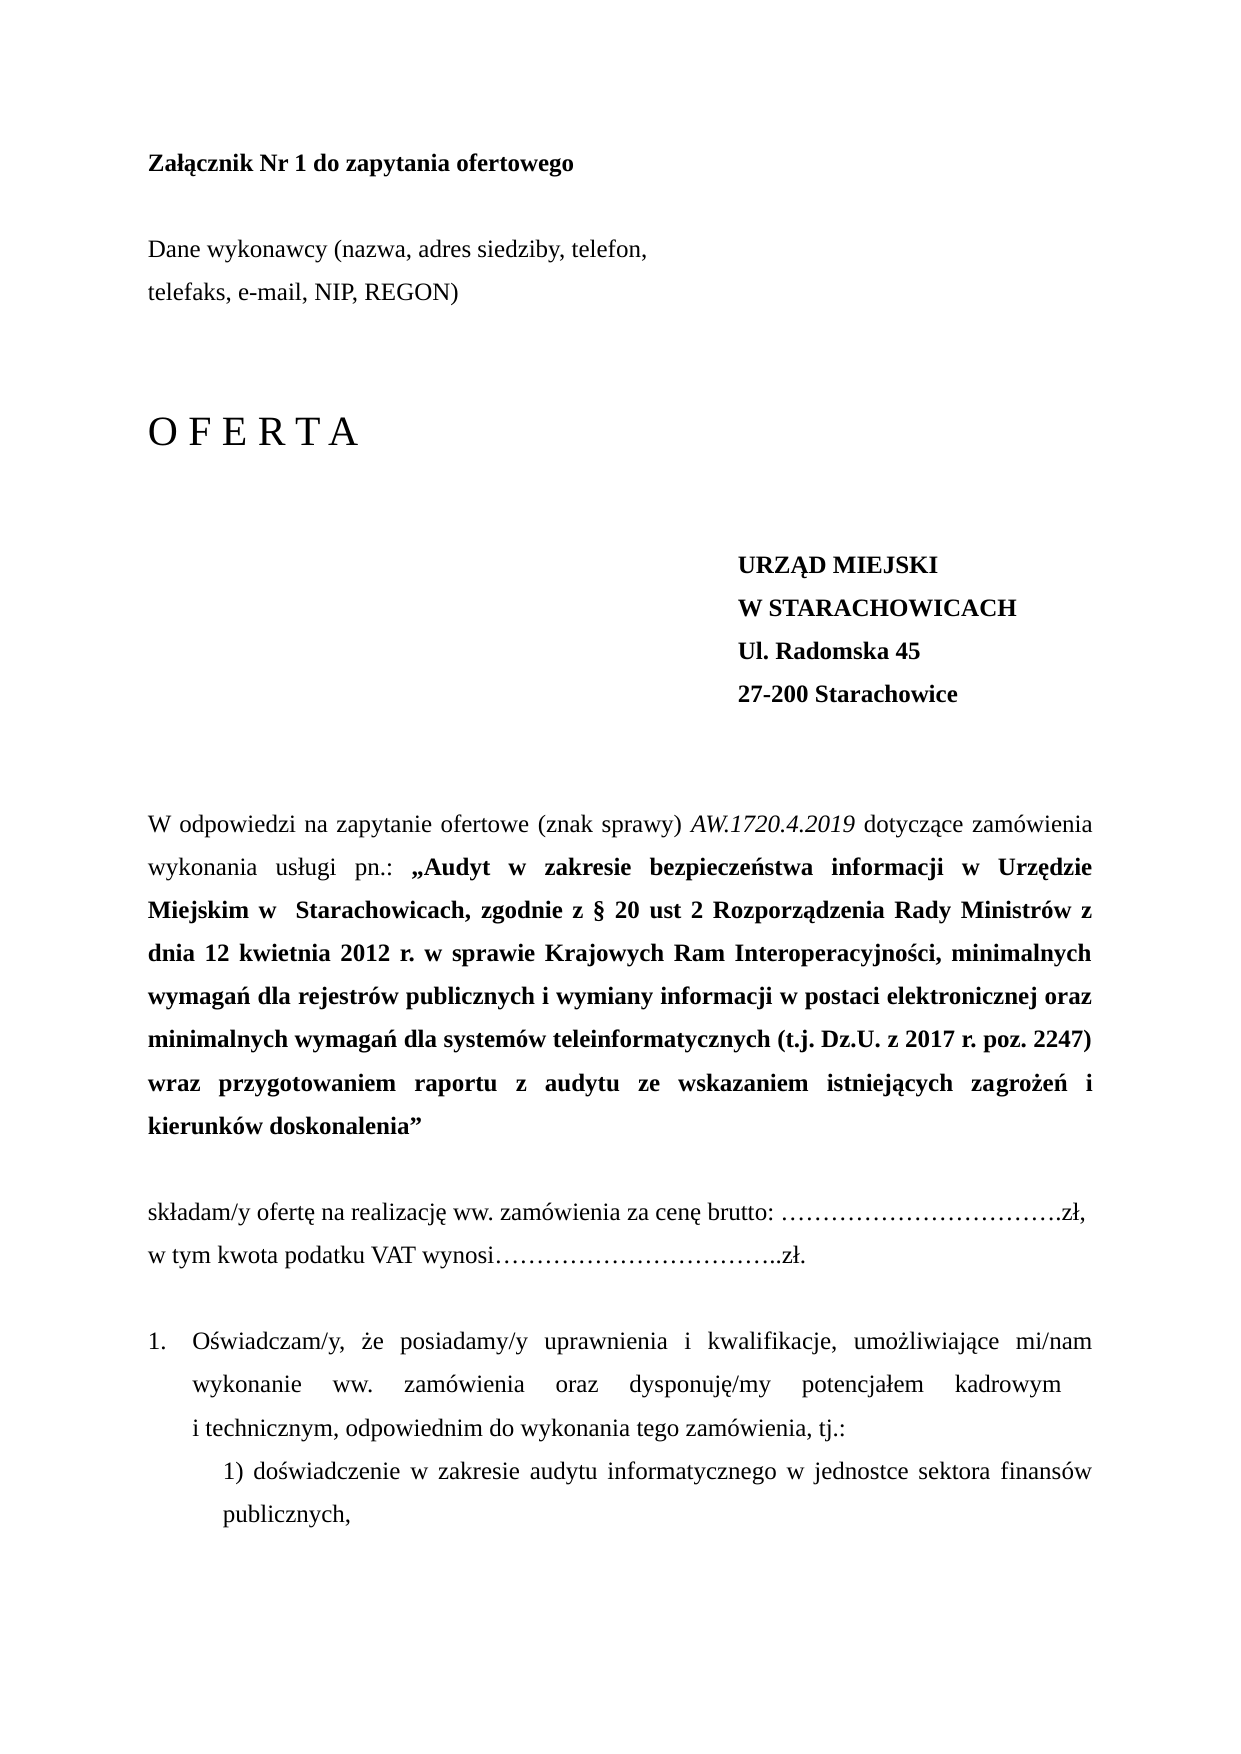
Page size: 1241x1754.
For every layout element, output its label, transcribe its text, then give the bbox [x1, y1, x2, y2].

text 27-200 Starachowice [738, 679, 1093, 708]
text O F E R T A [148, 406, 1093, 454]
text Dane wykonawcy (nazwa, adres siedziby, telefon, telefaks, e-mail, NIP, REGON) [148, 234, 1093, 306]
text W odpowiedzi na zapytanie ofertowe (znak sprawy) AW.1720.4.2019 dotyczące zamówienia wykonania usługi pn.: „Audyt w zakresie bezpieczeństwa informacji w Urzędzie Miejskim w Starachowicach, zgodnie z § 20 ust 2 Rozporządzenia Rady Ministrów z dnia 12 kwietnia 2012 r. w sprawie Krajowych Ram Interoperacyjności, minimalnych wymagań dla rejestrów publicznych i wymiany informacji w postaci elektronicznej oraz minimalnych wymagań dla systemów teleinformatycznych (t.j. Dz.U. z 2017 r. poz. 2247) wraz przygotowaniem raportu z audytu ze wskazaniem istniejących zagrożeń i kierunków doskonalenia” [148, 809, 1093, 1139]
text URZĄD MIEJSKI [738, 550, 1093, 579]
list Oświadczam/y, że posiadamy/y uprawnienia i kwalifikacje, umożliwiające mi/nam wykonanie ww. zamówienia oraz dysponuję/my potencjałem kadrowym i technicznym, odpowiednim do wykonania tego zamówienia, tj.: [148, 1326, 1093, 1441]
text Ul. Radomska 45 [738, 636, 1093, 665]
text W STARACHOWICACH [738, 593, 1093, 622]
text w tym kwota podatku VAT wynosi……………………………..zł. [148, 1240, 1093, 1269]
text Załącznik Nr 1 do zapytania ofertowego [148, 148, 1093, 176]
text składam/y ofertę na realizację ww. zamówienia za cenę brutto: …………………………….zł, [148, 1197, 1093, 1226]
list 1) doświadczenie w zakresie audytu informatycznego w jednostce sektora finansów publicznych, [223, 1456, 1093, 1528]
